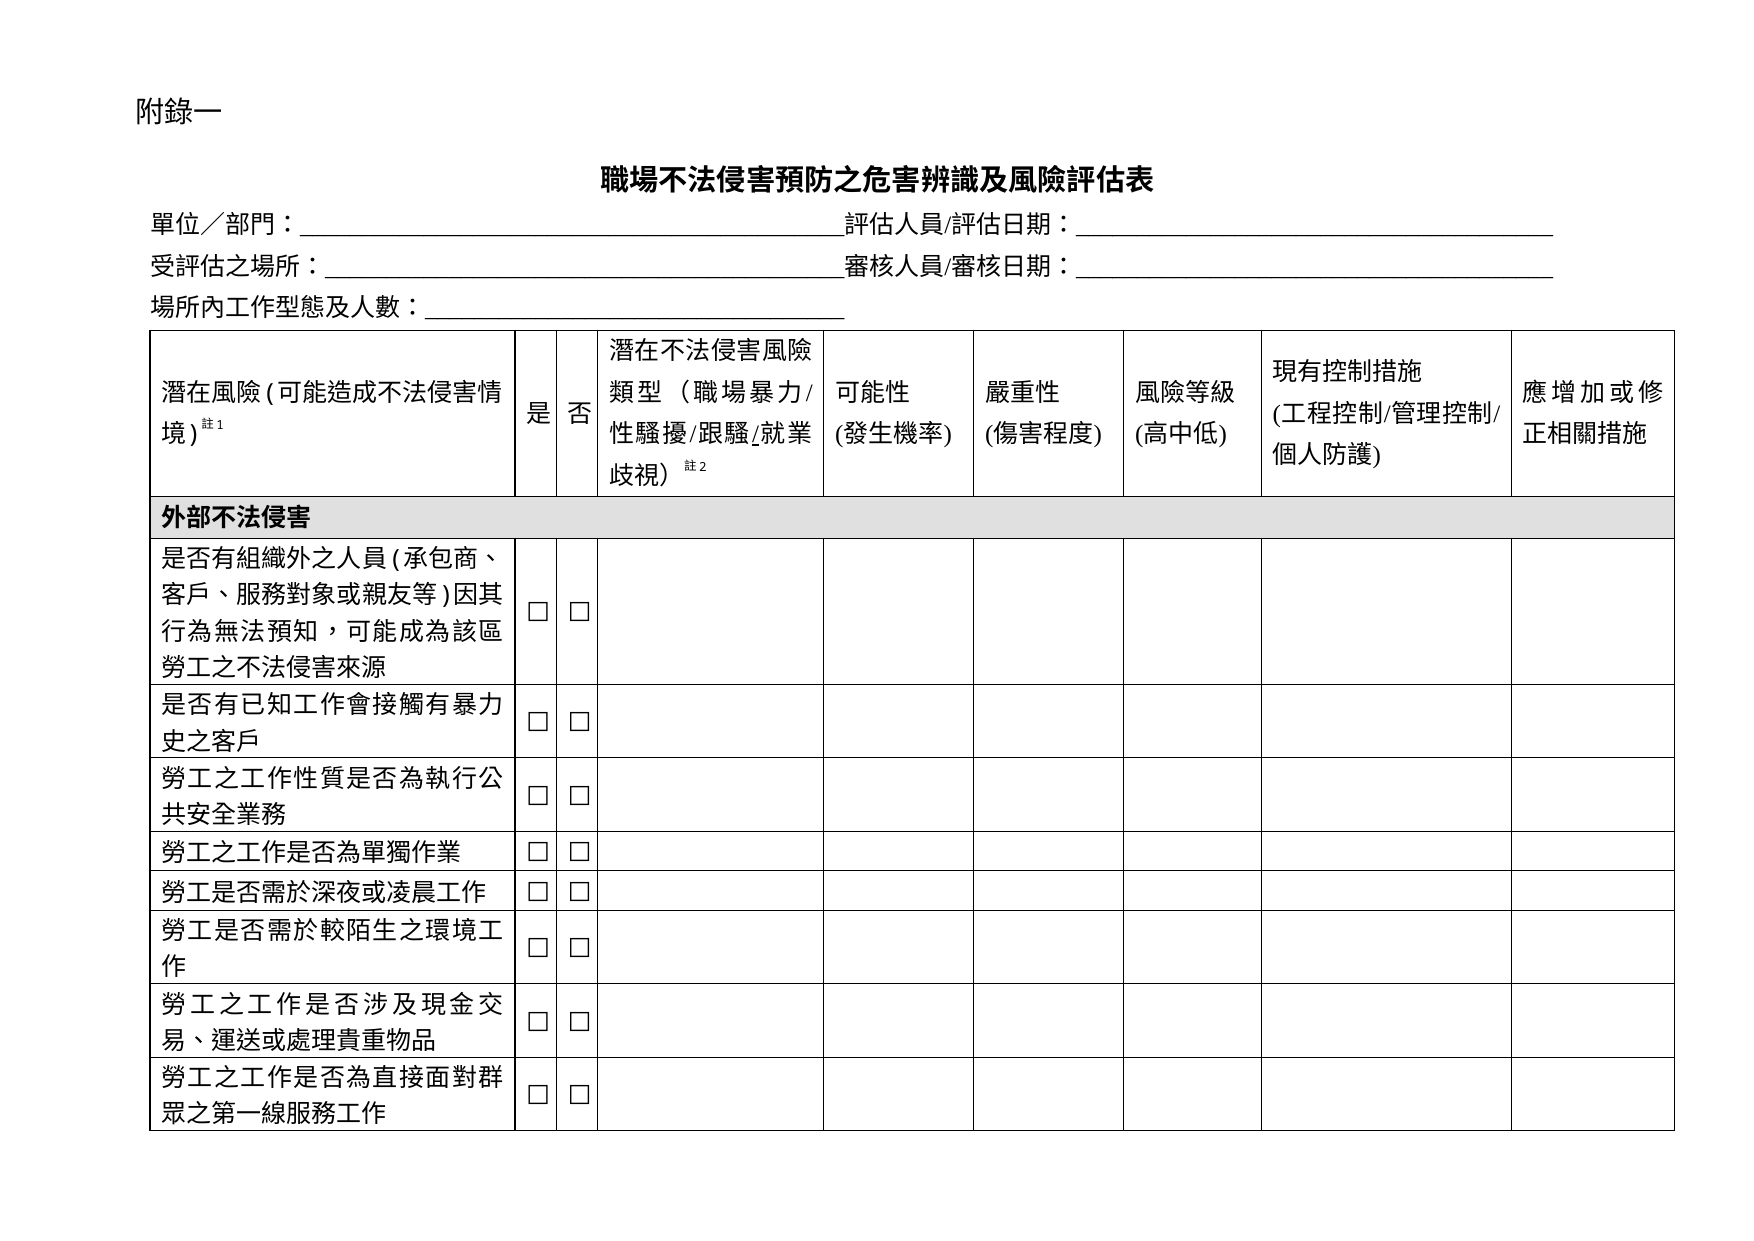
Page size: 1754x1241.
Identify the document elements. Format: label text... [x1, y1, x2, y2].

table_header 潛在風險(可能造成不法侵害情境)註1 [151, 331, 514, 496]
table_cell [1262, 871, 1511, 909]
table_cell [974, 984, 1123, 1057]
table_cell [1262, 984, 1511, 1057]
table_cell □ [516, 1058, 556, 1130]
table_cell [974, 1058, 1123, 1130]
table_cell 是否有組織外之人員(承包商、客戶、服務對象或親友等)因其行為無法預知，可能成為該區勞工之不法侵害來源 [151, 539, 514, 684]
text 單位／部門： 評估人員/評估日期： [150, 204, 1604, 241]
subtitle 附錄一、職場不法侵害預防之危害辨識及風險評估表 [799, 148, 1604, 156]
subtitle 附錄一、職場不法侵害預防之危害辨識及風險評估表 [185, 148, 259, 156]
table_cell [974, 832, 1123, 870]
table_cell [1512, 539, 1674, 684]
table_cell [974, 911, 1123, 983]
table_cell 勞工是否需於深夜或凌晨工作 [151, 871, 514, 909]
table_cell [1124, 1058, 1261, 1130]
table_cell [824, 832, 973, 870]
table_cell 是否有已知工作會接觸有暴力史之客戶 [151, 685, 514, 757]
table_cell □ [557, 871, 597, 909]
table_cell [974, 685, 1123, 757]
table_cell [598, 685, 823, 757]
table_cell [1124, 984, 1261, 1057]
table_header 可能性 (發生機率) [824, 331, 973, 496]
table_cell [824, 758, 973, 831]
table_cell □ [557, 539, 597, 684]
table_cell □ [516, 911, 556, 983]
table_header 潛在不法侵害風險類型（職場暴力/性騷擾/跟騷/就業歧視）註2 [598, 331, 823, 496]
table_cell [974, 758, 1123, 831]
table_cell [824, 871, 973, 909]
table_cell 勞工之工作是否涉及現金交易、運送或處理貴重物品 [151, 984, 514, 1057]
table_cell 勞工是否需於較陌生之環境工作 [151, 911, 514, 983]
table_cell 勞工之工作性質是否為執行公共安全業務 [151, 758, 514, 831]
table_cell [1512, 832, 1674, 870]
table_cell [1512, 685, 1674, 757]
table_cell [598, 1058, 823, 1130]
table_header 風險等級 (高中低) [1124, 331, 1261, 496]
table_header 否 [557, 331, 597, 496]
table_header 是 [516, 331, 556, 496]
table_header 現有控制措施 (工程控制/管理控制/個人防護) [1262, 331, 1511, 496]
table_cell [824, 911, 973, 983]
table_cell □ [557, 758, 597, 831]
table_cell □ [516, 539, 556, 684]
table_cell [1262, 758, 1511, 831]
table_cell [598, 539, 823, 684]
table_cell □ [516, 984, 556, 1057]
table_cell [598, 984, 823, 1057]
table_cell [1124, 758, 1261, 831]
table_cell [598, 911, 823, 983]
table_cell [1124, 911, 1261, 983]
table_cell 外部不法侵害 [151, 497, 1674, 538]
table_cell □ [557, 832, 597, 870]
table_cell [1262, 911, 1511, 983]
text 職場不法侵害預防之危害辨識及風險評估表 [150, 156, 1604, 198]
table_cell [1124, 685, 1261, 757]
table_cell 勞工之工作是否為單獨作業 [151, 832, 514, 870]
table_cell [1512, 984, 1674, 1057]
text 受評估之場所： 審核人員/審核日期： [150, 246, 1604, 282]
table_header 應增加或修正相關措施 [1512, 331, 1674, 496]
text 場所內工作型態及人數： [150, 288, 1604, 324]
table_cell [598, 871, 823, 909]
table_cell □ [557, 984, 597, 1057]
table_cell [974, 539, 1123, 684]
table_cell [824, 539, 973, 684]
table_cell □ [557, 1058, 597, 1130]
table_cell [1124, 832, 1261, 870]
table_cell [598, 832, 823, 870]
table_cell [1512, 911, 1674, 983]
table_cell □ [516, 685, 556, 757]
table_cell [1262, 685, 1511, 757]
table_cell [1512, 1058, 1674, 1130]
table_cell [824, 984, 973, 1057]
table_cell 勞工之工作是否為直接面對群眾之第一線服務工作 [151, 1058, 514, 1130]
table_cell □ [557, 685, 597, 757]
table_cell □ [516, 832, 556, 870]
table_cell [1512, 758, 1674, 831]
table_cell [824, 1058, 973, 1130]
table_cell [974, 871, 1123, 909]
table_cell [1262, 832, 1511, 870]
table_header 嚴重性 (傷害程度) [974, 331, 1123, 496]
table_cell [1262, 539, 1511, 684]
table_cell □ [516, 871, 556, 909]
table_cell [598, 758, 823, 831]
table_cell [1124, 871, 1261, 909]
table_cell [824, 685, 973, 757]
table_cell [1262, 1058, 1511, 1130]
table_cell [1124, 539, 1261, 684]
table_cell □ [516, 758, 556, 831]
table_cell □ [557, 911, 597, 983]
table_cell [1512, 871, 1674, 909]
